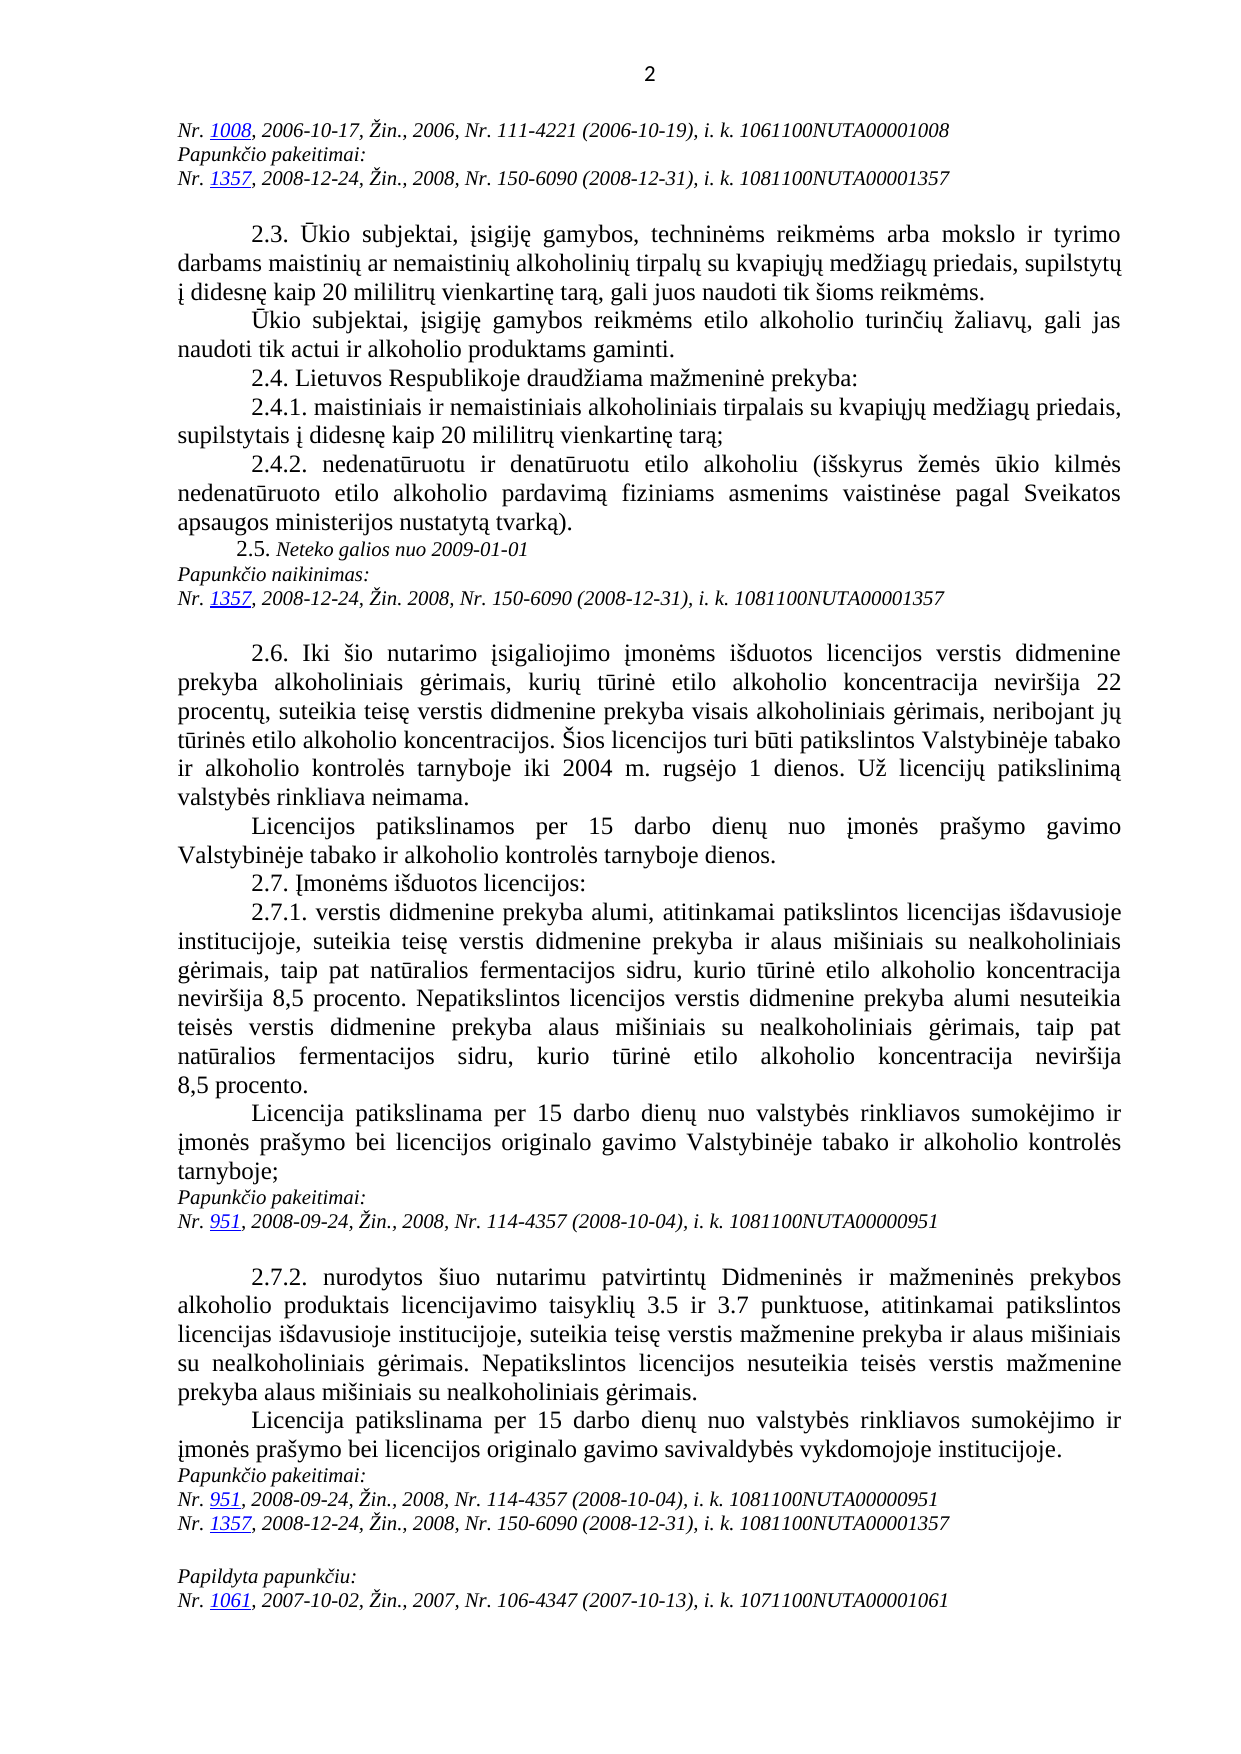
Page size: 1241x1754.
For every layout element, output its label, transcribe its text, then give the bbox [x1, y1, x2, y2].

text 2.4. Lietuvos Respublikoje draudžiama mažmeninė prekyba: [177, 363, 1122, 392]
text 2.7.2. nurodytos šiuo nutarimu patvirtintų Didmeninės ir mažmeninės prekybos alkoholio produktais licencijavimo taisyklių 3.5 ir 3.7 punktuose, atitinkamai patikslintos licencijas išdavusioje institucijoje, suteikia teisę verstis mažmenine prekyba ir alaus mišiniais su nealkoholiniais gėrimais. Nepatikslintos licencijos nesuteikia teisės verstis mažmenine prekyba alaus mišiniais su nealkoholiniais gėrimais. [177, 1262, 1122, 1405]
text Papunkčio pakeitimai: [177, 1185, 1122, 1209]
text Nr. 1008, 2006-10-17, Žin., 2006, Nr. 111-4221 (2006-10-19), i. k. 1061100NUTA00001008 [177, 118, 1122, 142]
text Papunkčio pakeitimai: [177, 1463, 1122, 1487]
text 2.7.1. verstis didmenine prekyba alumi, atitinkamai patikslintos licencijas išdavusioje institucijoje, suteikia teisę verstis didmenine prekyba ir alaus mišiniais su nealkoholiniais gėrimais, taip pat natūralios fermentacijos sidru, kurio tūrinė etilo alkoholio koncentracija neviršija 8,5 procento. Nepatikslintos licencijos verstis didmenine prekyba alumi nesuteikia teisės verstis didmenine prekyba alaus mišiniais su nealkoholiniais gėrimais, taip pat natūralios fermentacijos sidru, kurio tūrinė etilo alkoholio koncentracija neviršija 8,5 procento. [177, 897, 1122, 1098]
text Nr. 1061, 2007-10-02, Žin., 2007, Nr. 106-4347 (2007-10-13), i. k. 1071100NUTA00001061 [177, 1588, 1122, 1612]
text Nr. 951, 2008-09-24, Žin., 2008, Nr. 114-4357 (2008-10-04), i. k. 1081100NUTA00000951 [177, 1487, 1122, 1511]
text Ūkio subjektai, įsigiję gamybos reikmėms etilo alkoholio turinčių žaliavų, gali jas naudoti tik actui ir alkoholio produktams gaminti. [177, 305, 1122, 363]
text 2.6. Iki šio nutarimo įsigaliojimo įmonėms išduotos licencijos verstis didmenine prekyba alkoholiniais gėrimais, kurių tūrinė etilo alkoholio koncentracija neviršija 22 procentų, suteikia teisę verstis didmenine prekyba visais alkoholiniais gėrimais, neribojant jų tūrinės etilo alkoholio koncentracijos. Šios licencijos turi būti patikslintos Valstybinėje tabako ir alkoholio kontrolės tarnyboje iki 2004 m. rugsėjo 1 dienos. Už licencijų patikslinimą valstybės rinkliava neimama. [177, 638, 1122, 811]
text Papunkčio naikinimas: [177, 562, 1122, 586]
text 2.4.1. maistiniais ir nemaistiniais alkoholiniais tirpalais su kvapiųjų medžiagų priedais, supilstytais į didesnę kaip 20 mililitrų vienkartinę tarą; [177, 392, 1122, 449]
text Nr. 1357, 2008-12-24, Žin., 2008, Nr. 150-6090 (2008-12-31), i. k. 1081100NUTA00001357 [177, 166, 1122, 190]
text Licencija patikslinama per 15 darbo dienų nuo valstybės rinkliavos sumokėjimo ir įmonės prašymo bei licencijos originalo gavimo Valstybinėje tabako ir alkoholio kontrolės tarnyboje; [177, 1098, 1122, 1185]
text Licencijos patikslinamos per 15 darbo dienų nuo įmonės prašymo gavimo Valstybinėje tabako ir alkoholio kontrolės tarnyboje dienos. [177, 811, 1122, 868]
text 2.3. Ūkio subjektai, įsigiję gamybos, techninėms reikmėms arba mokslo ir tyrimo darbams maistinių ar nemaistinių alkoholinių tirpalų su kvapiųjų medžiagų priedais, supilstytų į didesnę kaip 20 mililitrų vienkartinę tarą, gali juos naudoti tik šioms reikmėms. [177, 219, 1122, 305]
text 2.5. Neteko galios nuo 2009-01-01 [177, 535, 1122, 562]
text 2.4.2. nedenatūruotu ir denatūruotu etilo alkoholiu (išskyrus žemės ūkio kilmės nedenatūruoto etilo alkoholio pardavimą fiziniams asmenims vaistinėse pagal Sveikatos apsaugos ministerijos nustatytą tvarką). [177, 449, 1122, 535]
text Nr. 1357, 2008-12-24, Žin., 2008, Nr. 150-6090 (2008-12-31), i. k. 1081100NUTA00001357 [177, 1511, 1122, 1535]
text Nr. 951, 2008-09-24, Žin., 2008, Nr. 114-4357 (2008-10-04), i. k. 1081100NUTA00000951 [177, 1209, 1122, 1233]
text 2.7. Įmonėms išduotos licencijos: [177, 868, 1122, 897]
text Papildyta papunkčiu: [177, 1564, 1122, 1588]
text Papunkčio pakeitimai: [177, 142, 1122, 166]
text Licencija patikslinama per 15 darbo dienų nuo valstybės rinkliavos sumokėjimo ir įmonės prašymo bei licencijos originalo gavimo savivaldybės vykdomojoje institucijoje. [177, 1405, 1122, 1463]
text Nr. 1357, 2008-12-24, Žin. 2008, Nr. 150-6090 (2008-12-31), i. k. 1081100NUTA00001357 [177, 586, 1122, 610]
